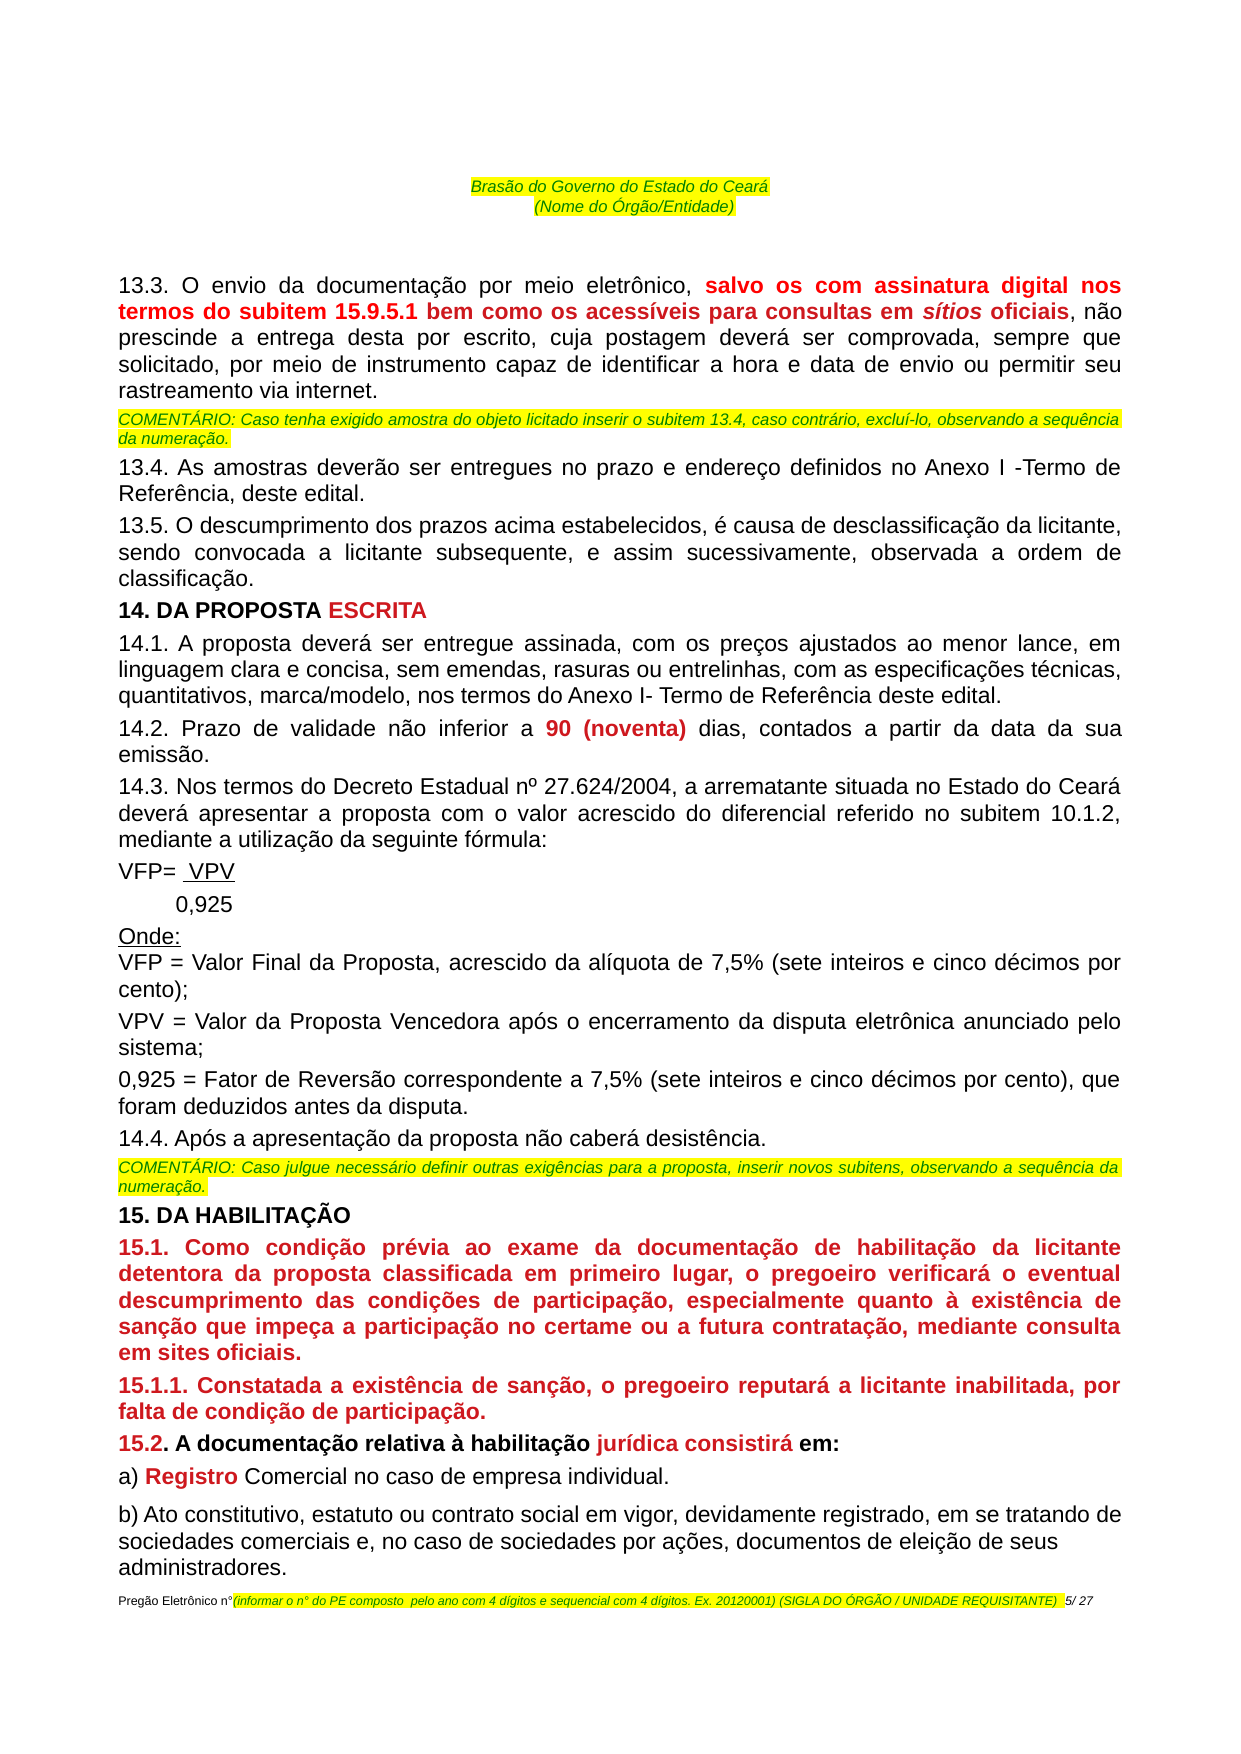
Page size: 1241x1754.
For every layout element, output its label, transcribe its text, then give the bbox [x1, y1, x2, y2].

text 13.3. O envio da documentação por meio eletrônico, salvo os com assinatura digital nos termos do subitem 15.9.5.1 bem como os acessíveis para consultas em sítios oficiais, não prescinde a entrega desta por escrito, cuja postagem deverá ser comprovada, sempre que solicitado, por meio de instrumento capaz de identificar a hora e data de envio ou permitir seu rastreamento via internet. [118, 272, 1122, 403]
text 14.1. A proposta deverá ser entregue assinada, com os preços ajustados ao menor lance, em linguagem clara e concisa, sem emendas, rasuras ou entrelinhas, com as especificações técnicas, quantitativos, marca/modelo, nos termos do Anexo I- Termo de Referência deste edital. [118, 629, 1122, 709]
text 15.1.1. Constatada a existência de sanção, o pregoeiro reputará a licitante inabilitada, por falta de condição de participação. [118, 1372, 1122, 1424]
text 0,925 = Fator de Reversão correspondente a 7,5% (sete inteiros e cinco décimos por cento), que foram deduzidos antes da disputa. [118, 1066, 1122, 1119]
text COMENTÁRIO: Caso tenha exigido amostra do objeto licitado inserir o subitem 13.4, caso contrário, excluí-lo, observando a sequência da numeração. [118, 409, 1122, 448]
text 15.1. Como condição prévia ao exame da documentação de habilitação da licitante detentora da proposta classificada em primeiro lugar, o pregoeiro verificará o eventual descumprimento das condições de participação, especialmente quanto à existência de sanção que impeça a participação no certame ou a futura contratação, mediante consulta em sites oficiais. [118, 1234, 1122, 1366]
text 14. DA PROPOSTA ESCRITA [118, 597, 1122, 624]
text VFP= VPV [118, 858, 1122, 884]
text 15.2. A documentação relativa à habilitação jurídica consistirá em: [118, 1430, 1122, 1457]
text 14.3. Nos termos do Decreto Estadual nº 27.624/2004, a arrematante situada no Estado do Ceará deverá apresentar a proposta com o valor acrescido do diferencial referido no subitem 10.1.2, mediante a utilização da seguinte fórmula: [118, 773, 1122, 852]
text 15. DA HABILITAÇÃO [118, 1202, 1122, 1228]
text a) Registro Comercial no caso de empresa individual. [118, 1463, 1122, 1489]
text b) Ato constitutivo, estatuto ou contrato social em vigor, devidamente registrado, em se tratando de sociedades comerciais e, no caso de sociedades por ações, documentos de eleição de seus administradores. [118, 1501, 1122, 1581]
text 0,925 [118, 891, 1122, 917]
text COMENTÁRIO: Caso julgue necessário definir outras exigências para a proposta, inserir novos subitens, observando a sequência da numeração. [118, 1157, 1122, 1196]
text 13.4. As amostras deverão ser entregues no prazo e endereço definidos no Anexo I -Termo de Referência, deste edital. [118, 454, 1122, 506]
text VPV = Valor da Proposta Vencedora após o encerramento da disputa eletrônica anunciado pelo sistema; [118, 1008, 1122, 1061]
text 13.5. O descumprimento dos prazos acima estabelecidos, é causa de desclassificação da licitante, sendo convocada a licitante subsequente, e assim sucessivamente, observada a ordem de classificação. [118, 512, 1122, 591]
text 14.2. Prazo de validade não inferior a 90 (noventa) dias, contados a partir da data da sua emissão. [118, 714, 1122, 767]
text 14.4. Após a apresentação da proposta não caberá desistência. [118, 1125, 1122, 1151]
text Onde: VFP = Valor Final da Proposta, acrescido da alíquota de 7,5% (sete inteiros e cinco décimos por cento); [118, 923, 1122, 1002]
